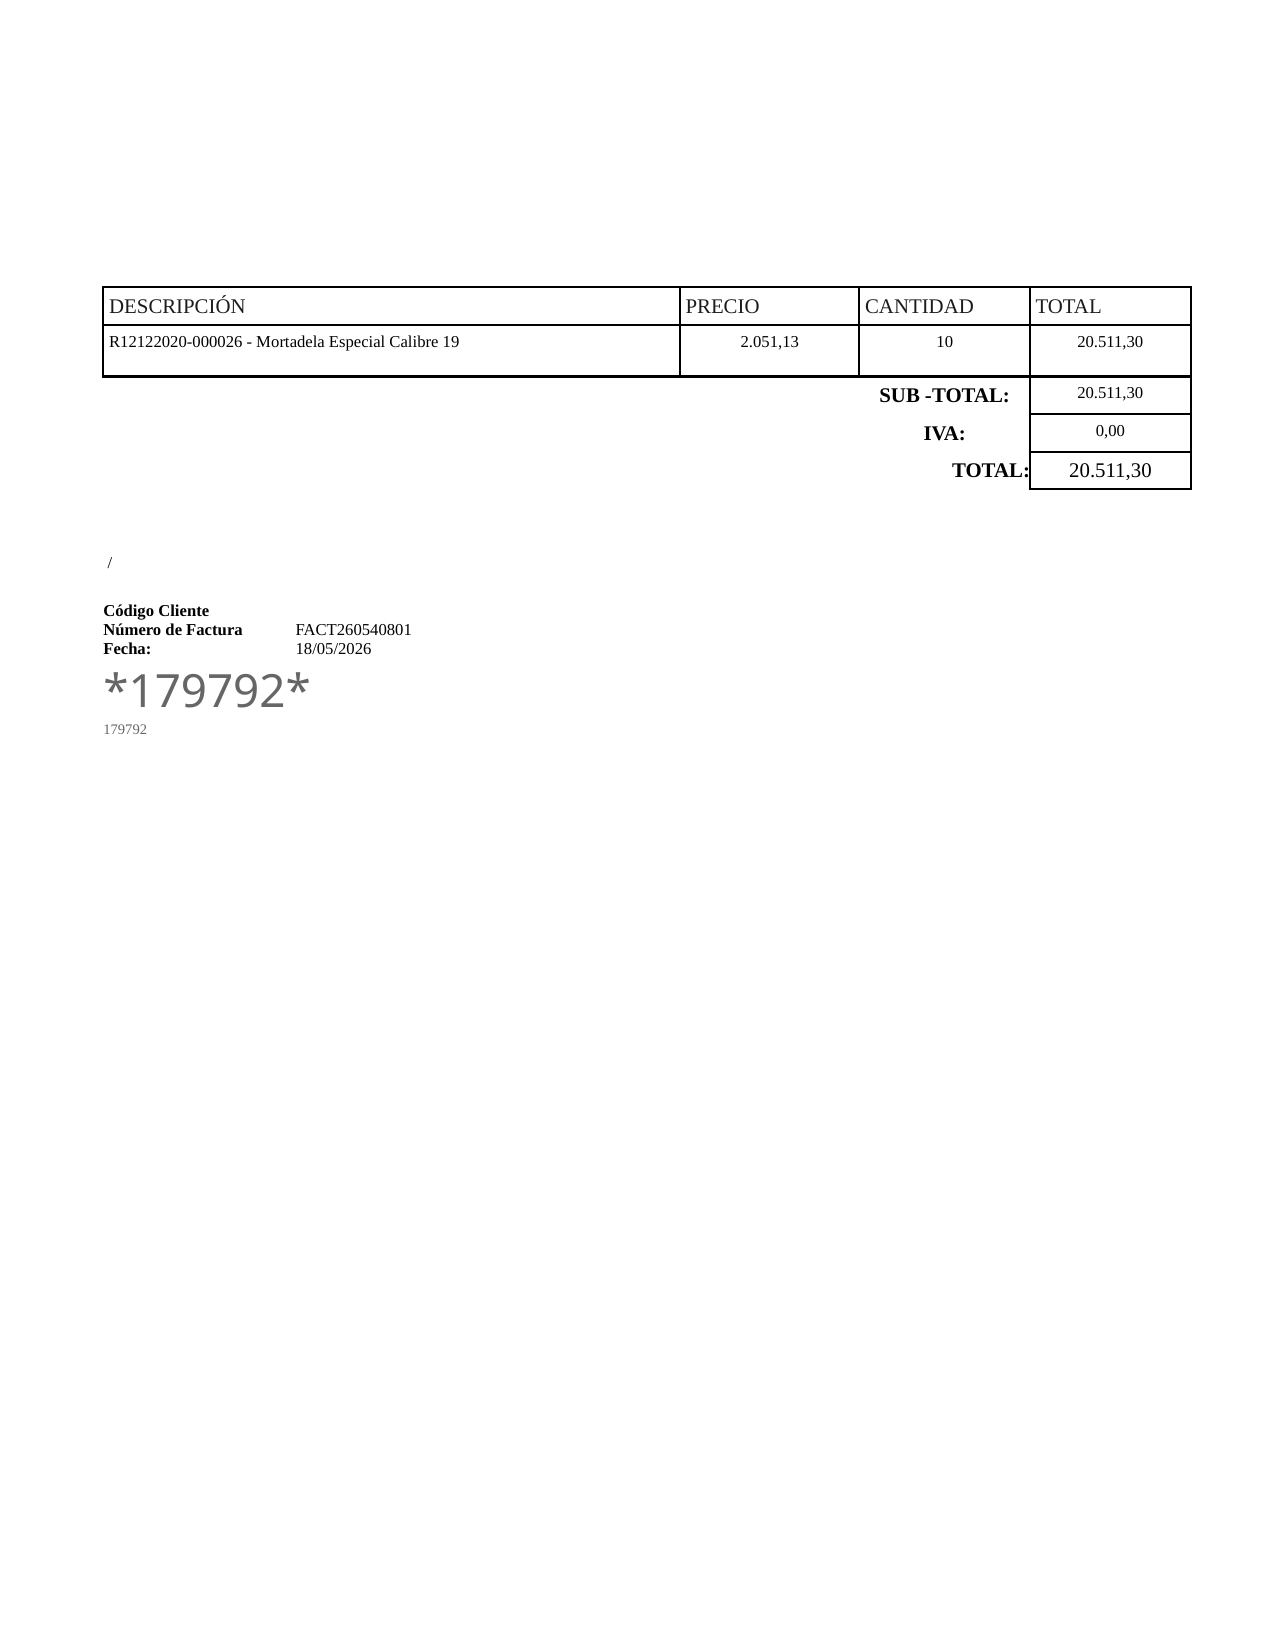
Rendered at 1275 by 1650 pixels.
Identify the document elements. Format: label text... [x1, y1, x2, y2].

text 179792 [103, 721, 1137, 737]
table_header PRECIO [681, 288, 858, 323]
table_header [103, 490, 858, 514]
table_cell 10 [860, 326, 1029, 375]
table_header [295, 601, 517, 620]
table_cell 18/05/2026 [295, 639, 517, 658]
table_cell IVA: [859, 413, 1029, 451]
table_cell 20.511,30 [1031, 453, 1190, 488]
table_header Código Cliente [103, 601, 295, 620]
table_header CANTIDAD [860, 288, 1029, 323]
table_cell / [103, 553, 858, 572]
table_cell 20.511,30 [1031, 378, 1190, 413]
table_cell SUB -TOTAL: [859, 378, 1029, 413]
table_cell R12122020-000026 - Mortadela Especial Calibre 19 [104, 326, 679, 375]
text *179792* [103, 658, 1137, 721]
table_cell FACT260540801 [295, 620, 517, 639]
table_cell 20.511,30 [1031, 326, 1190, 375]
table_cell [103, 378, 859, 488]
table_cell 2.051,13 [681, 326, 858, 375]
table_header TOTAL [1031, 288, 1190, 323]
table_cell Número de Factura [103, 620, 295, 639]
table_cell [103, 514, 858, 533]
table_cell TOTAL: [859, 451, 1029, 488]
table_cell 0,00 [1031, 415, 1190, 451]
table_cell Fecha: [103, 639, 295, 658]
table_header DESCRIPCIÓN [104, 288, 679, 323]
table_cell [103, 534, 858, 553]
